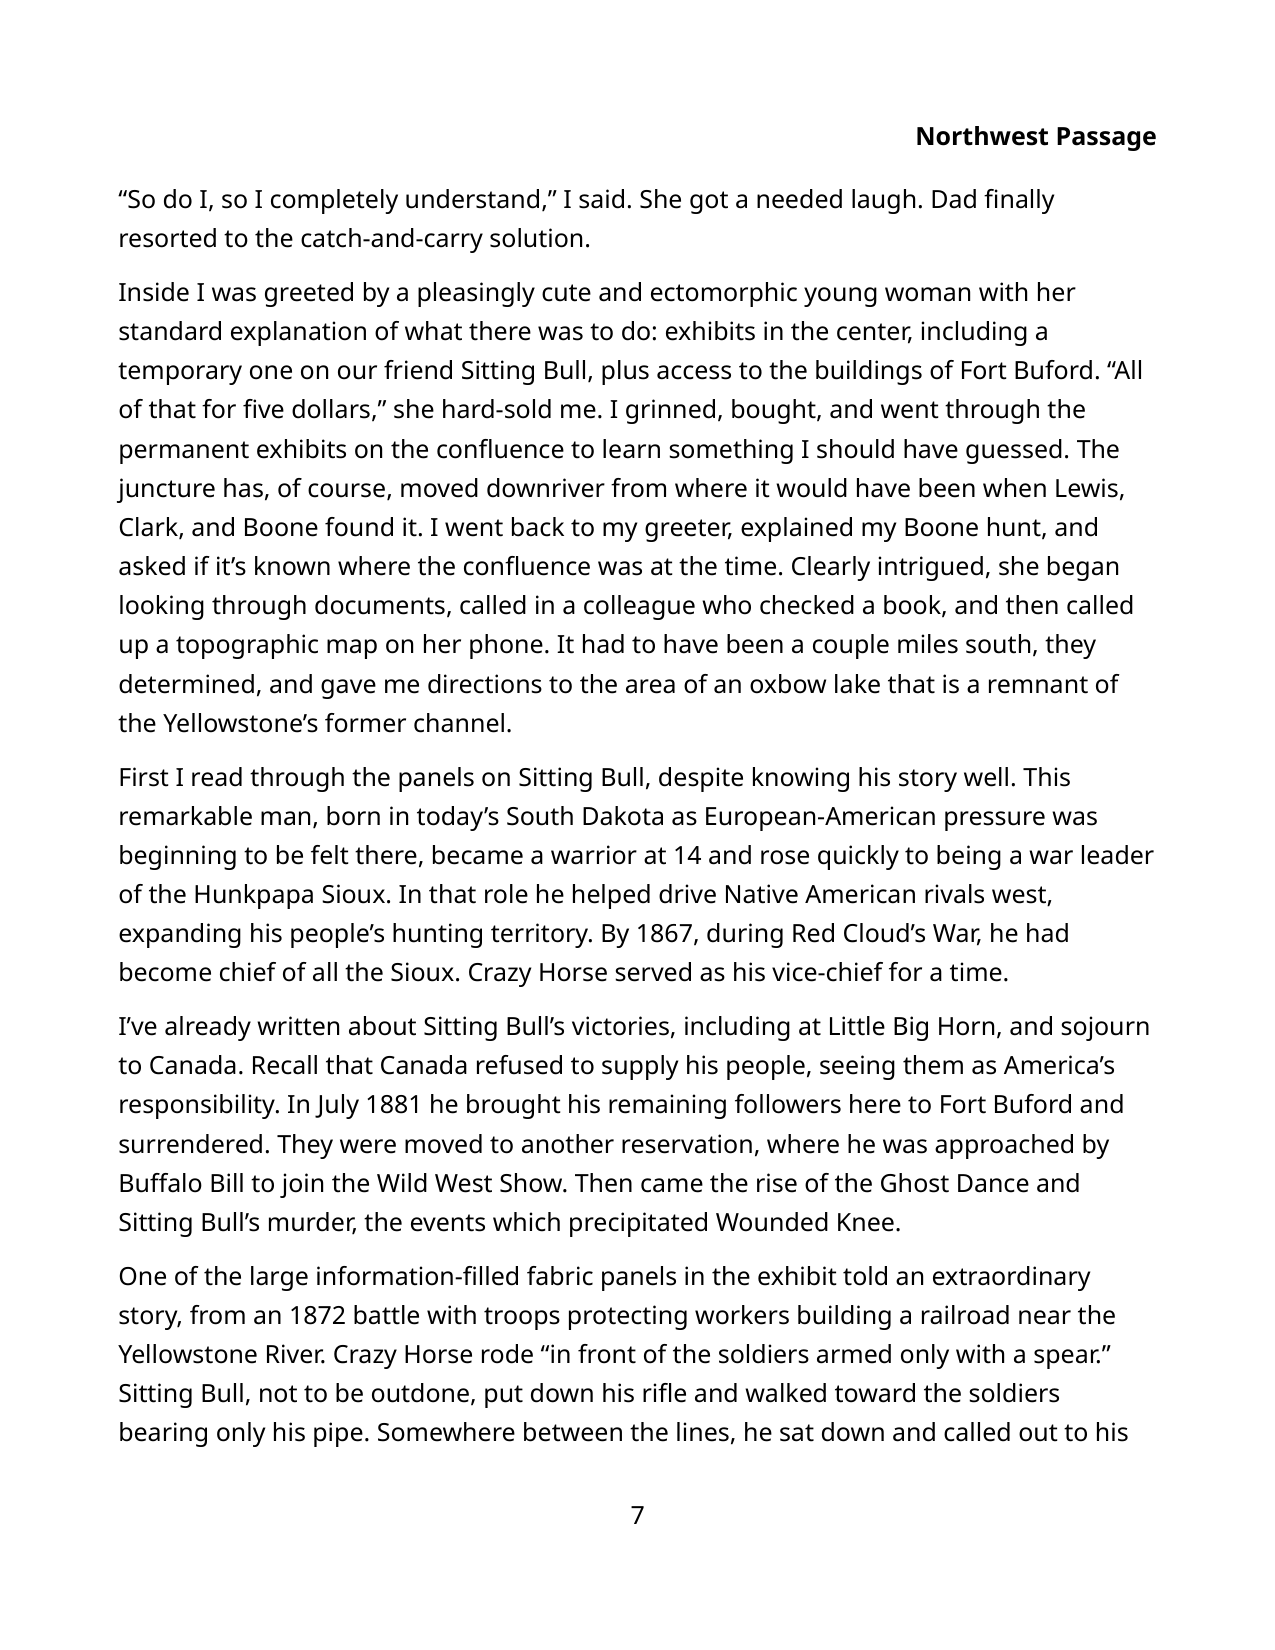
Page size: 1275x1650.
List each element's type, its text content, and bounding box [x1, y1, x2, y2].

text First I read through the panels on Sitting Bull, despite knowing his story well. This remarkable man, born in today’s South Dakota as European-American pressure was beginning to be felt there, became a warrior at 14 and rose quickly to being a war leader of the Hunkpapa Sioux. In that role he helped drive Native American rivals west, expanding his people’s hunting territory. By 1867, during Red Cloud’s War, he had become chief of all the Sioux. Crazy Horse served as his vice-chief for a time. [118, 759, 1157, 989]
text I’ve already written about Sitting Bull’s victories, including at Little Big Horn, and sojourn to Canada. Recall that Canada refused to supply his people, seeing them as America’s responsibility. In July 1881 he brought his remaining followers here to Fort Buford and surrendered. They were moved to another reservation, where he was approached by Buffalo Bill to join the Wild West Show. Then came the rise of the Ghost Dance and Sitting Bull’s murder, the events which precipitated Wounded Knee. [118, 1009, 1157, 1239]
text One of the large information-filled fabric panels in the exhibit told an extraordinary story, from an 1872 battle with troops protecting workers building a railroad near the Yellowstone River. Crazy Horse rode “in front of the soldiers armed only with a spear.” Sitting Bull, not to be outdone, put down his rifle and walked toward the soldiers bearing only his pipe. Somewhere between the lines, he sat down and called out to his [118, 1258, 1157, 1449]
text “So do I, so I completely understand,” I said. She got a needed laugh. Dad finally resorted to the catch-and-carry solution. [118, 182, 1157, 255]
text Inside I was greeted by a pleasingly cute and ectomorphic young woman with her standard explanation of what there was to do: exhibits in the center, including a temporary one on our friend Sitting Bull, plus access to the buildings of Fort Buford. “All of that for five dollars,” she hard-sold me. I grinned, bought, and went through the permanent exhibits on the confluence to learn something I should have guessed. The juncture has, of course, moved downriver from where it would have been when Lewis, Clark, and Boone found it. I went back to my greeter, explained my Boone hunt, and asked if it’s known where the confluence was at the time. Clearly intrigued, she began looking through documents, called in a colleague who checked a book, and then called up a topographic map on her phone. It had to have been a couple miles south, they determined, and gave me directions to the area of an oxbow lake that is a remnant of the Yellowstone’s former channel. [118, 274, 1157, 739]
